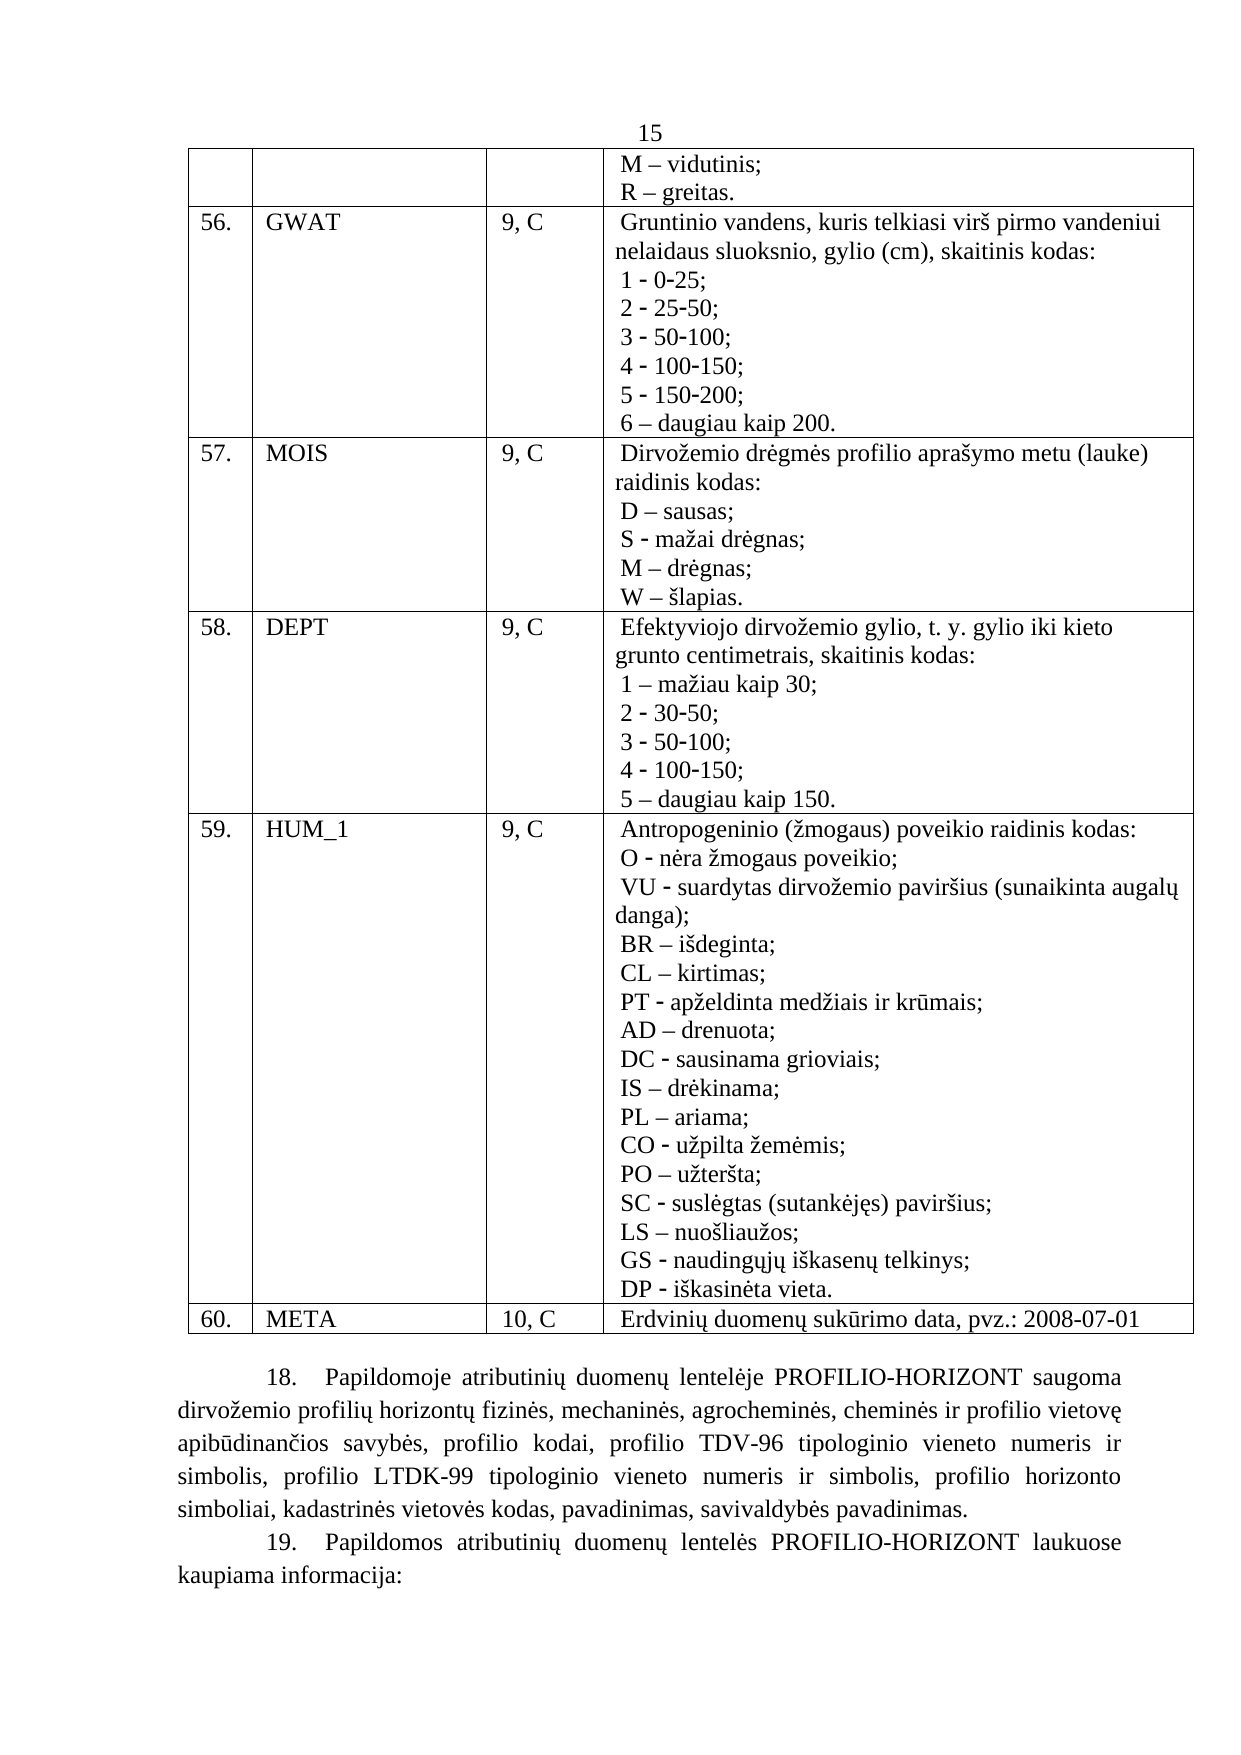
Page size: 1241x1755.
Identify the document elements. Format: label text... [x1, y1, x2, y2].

table_cell 10, C [487, 1304, 603, 1333]
table_cell Antropogeninio (žmogaus) poveikio raidinis kodas: O  nėra žmogaus poveikio; VU  suardytas dirvožemio paviršius (sunaikinta augalų danga); BR – išdeginta; CL – kirtimas; PT  apželdinta medžiais ir krūmais; AD – drenuota; DC  sausinama grioviais; IS – drėkinama; PL – ariama; CO  užpilta žemėmis; PO – užteršta; SC  suslėgtas (sutankėjęs) paviršius; LS – nuošliaužos; GS  naudingųjų iškasenų telkinys; DP  iškasinėta vieta. [604, 814, 1193, 1303]
table_cell [189, 149, 252, 206]
table_cell M – vidutinis; R – greitas. [604, 149, 1193, 206]
table_cell 9, C [487, 438, 603, 611]
table_cell HUM_1 [253, 814, 486, 1303]
table_cell 57. [189, 438, 252, 611]
text 19. Papildomos atributinių duomenų lentelės PROFILIO-HORIZONT laukuose kaupiama informacija: [177, 1527, 1122, 1589]
table_cell 58. [189, 612, 252, 813]
table_cell 9, C [487, 612, 603, 813]
table_cell Efektyviojo dirvožemio gylio, t. y. gylio iki kieto grunto centimetrais, skaitinis kodas: 1 – mažiau kaip 30; 2  3050; 3  50100; 4  100150; 5 – daugiau kaip 150. [604, 612, 1193, 813]
table_cell Erdvinių duomenų sukūrimo data, pvz.: 2008-07-01 [604, 1304, 1193, 1333]
table_cell 56. [189, 207, 252, 437]
table_cell [487, 149, 603, 206]
text 18. Papildomoje atributinių duomenų lentelėje PROFILIO-HORIZONT saugoma dirvožemio profilių horizontų fizinės, mechaninės, agrocheminės, cheminės ir profilio vietovę apibūdinančios savybės, profilio kodai, profilio TDV-96 tipologinio vieneto numeris ir simbolis, profilio LTDK-99 tipologinio vieneto numeris ir simbolis, profilio horizonto simboliai, kadastrinės vietovės kodas, pavadinimas, savivaldybės pavadinimas. [177, 1362, 1122, 1523]
table_cell 9, C [487, 814, 603, 1303]
table_cell 9, C [487, 207, 603, 437]
table_cell DEPT [253, 612, 486, 813]
table_cell Meta [253, 1304, 486, 1333]
table_cell Dirvožemio drėgmės profilio aprašymo metu (lauke) raidinis kodas: D – sausas; S  mažai drėgnas; M – drėgnas; W – šlapias. [604, 438, 1193, 611]
table_cell Gruntinio vandens, kuris telkiasi virš pirmo vandeniui nelaidaus sluoksnio, gylio (cm), skaitinis kodas: 1  025; 2  2550; 3  50100; 4  100150; 5  150200; 6 – daugiau kaip 200. [604, 207, 1193, 437]
table_cell GWAT [253, 207, 486, 437]
table_cell 60. [189, 1304, 252, 1333]
table_cell 59. [189, 814, 252, 1303]
table_cell [253, 149, 486, 206]
table_cell MOIS [253, 438, 486, 611]
